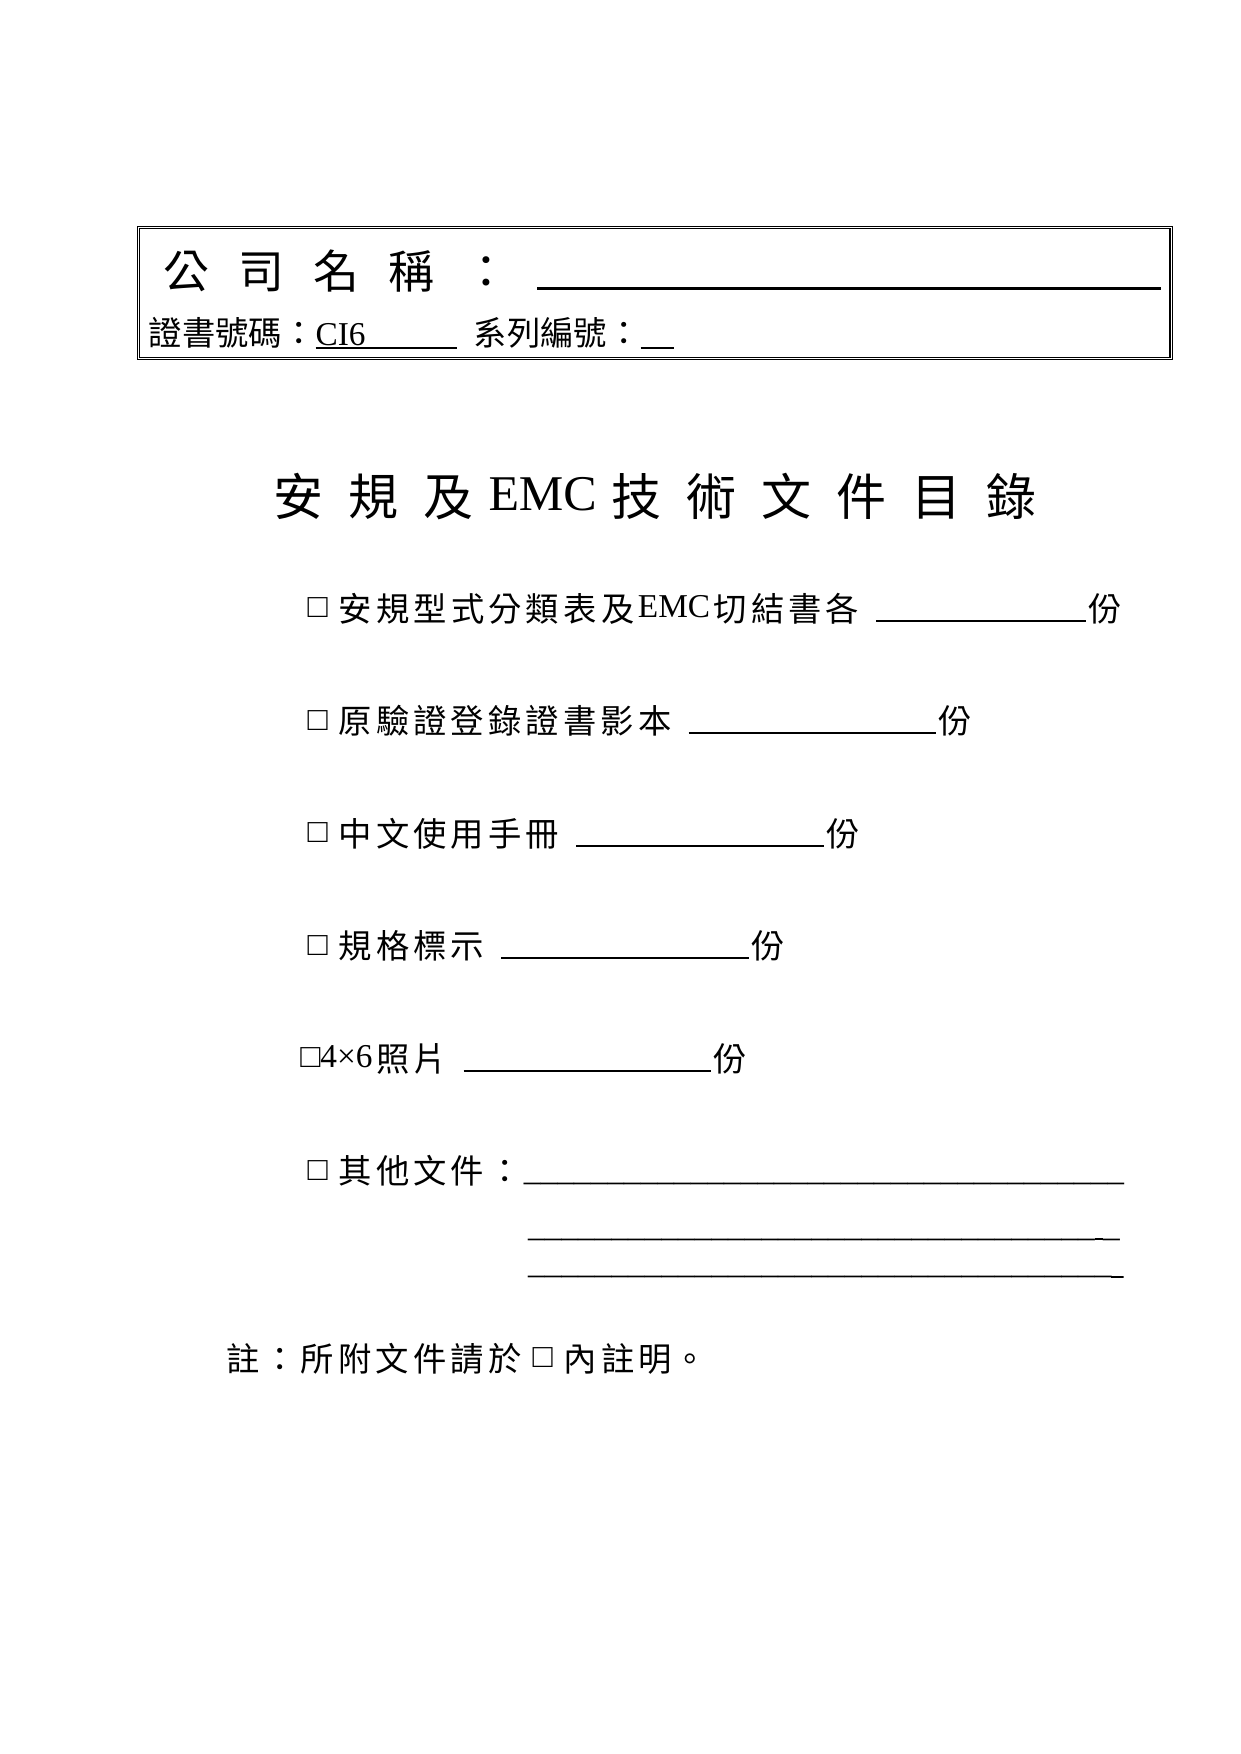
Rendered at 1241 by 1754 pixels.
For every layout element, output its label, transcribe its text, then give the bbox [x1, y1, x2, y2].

text 證書號碼：CI6 系列編號： [140, 301, 1169, 357]
text □中文使用手冊 份 [149, 794, 1161, 869]
text □原驗證登錄證書影本 份 [149, 681, 1161, 756]
text ___________________________________ [149, 1244, 1161, 1281]
text □安規型式分類表及EMC切結書各 份 [149, 569, 1161, 644]
text □其他文件：____________________________________ [149, 1131, 1161, 1206]
text 公司名稱： [140, 229, 1169, 301]
text 安規及EMC技術文件目錄 [149, 456, 1161, 531]
text __________________________________ _ [149, 1206, 1161, 1244]
text □4×6照片 份 [149, 1019, 1161, 1094]
text □規格標示 份 [149, 906, 1161, 981]
text 註：所附文件請於□內註明。 [149, 1319, 1161, 1394]
